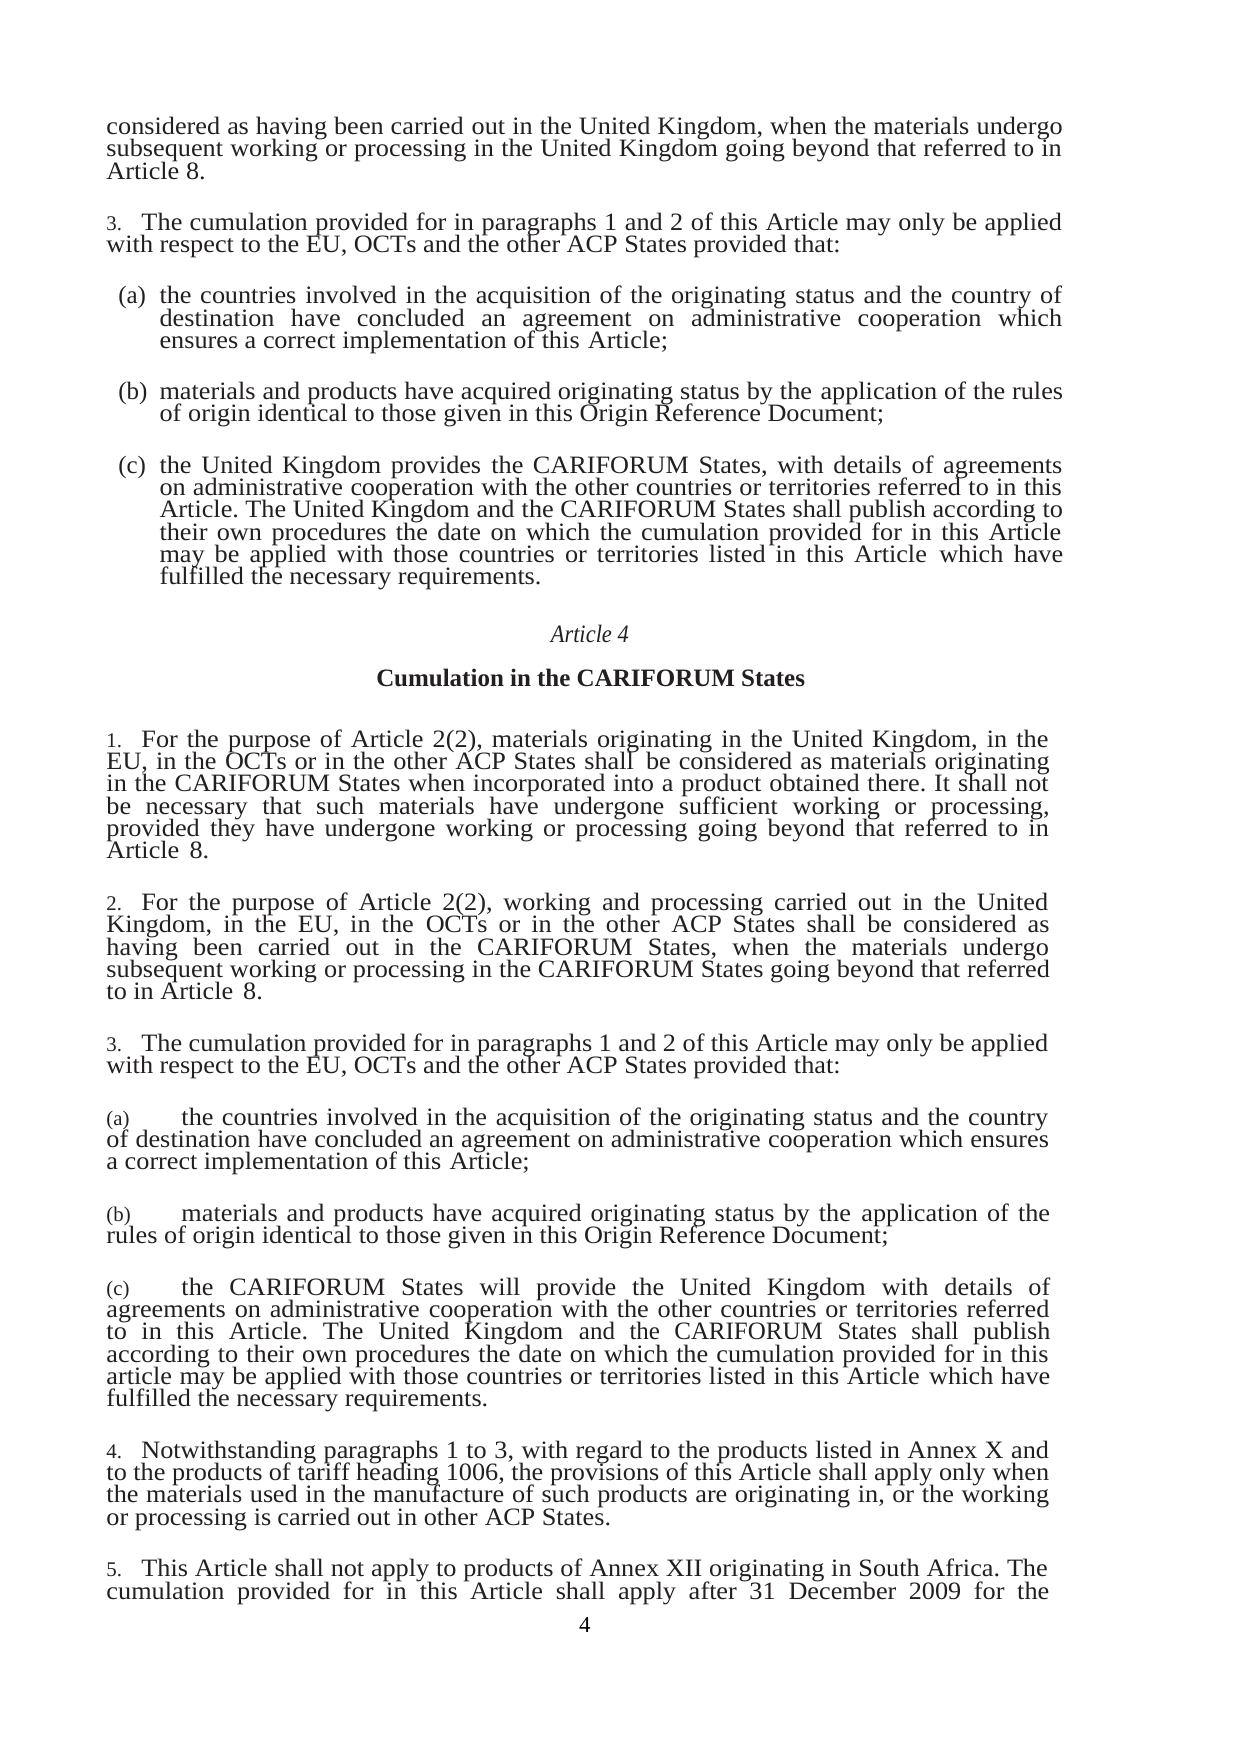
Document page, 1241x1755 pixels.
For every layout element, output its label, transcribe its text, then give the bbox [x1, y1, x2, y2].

list For the purpose of Article 2(1), working and processing carried out in the CARIFORUM States, in the EU, in the OCTs or in the other ACP States shall be considered as having been carried out in the United Kingdom, when the materials undergo subsequent working or processing in the United Kingdom going beyond that referred to in Article 8. [106, 117, 1063, 183]
list For the purpose of Article 2(2), working and processing carried out in the United Kingdom, in the EU, in the OCTs or in the other ACP States shall be considered as having been carried out in the CARIFORUM States, when the materials undergo subsequent working or processing in the CARIFORUM States going beyond that referred to in Article 8. [106, 892, 1050, 1004]
list The cumulation provided for in paragraphs 1 and 2 of this Article may only be applied with respect to the EU, OCTs and the other ACP States provided that: [106, 212, 1063, 257]
list the countries involved in the acquisition of the originating status and the country of destination have concluded an agreement on administrative cooperation which ensures a correct implementation of this Article; [118, 286, 1063, 353]
list the United Kingdom provides the CARIFORUM States, with details of agreements on administrative cooperation with the other countries or territories referred to in this Article. The United Kingdom and the CARIFORUM States shall publish according to their own procedures the date on which the cumulation provided for in this Article may be applied with those countries or territories listed in this Article which have fulfilled the necessary requirements. [118, 455, 1063, 589]
list the countries involved in the acquisition of the originating status and the country of destination have concluded an agreement on administrative cooperation which ensures a correct implementation of this Article; [106, 1107, 1050, 1174]
list The cumulation provided for in paragraphs 1 and 2 of this Article may only be applied with respect to the EU, OCTs and the other ACP States provided that: [106, 1033, 1050, 1078]
list This Article shall not apply to products of Annex XII originating in South Africa. The cumulation provided for in this Article shall apply after 31 December 2009 for the products originating in South Africa listed in Annex XIII. [106, 1559, 1050, 1604]
list materials and products have acquired originating status by the application of the rules of origin identical to those given in this Origin Reference Document; [106, 1203, 1050, 1248]
list Notwithstanding paragraphs 1 to 3, with regard to the products listed in Annex X and to the products of tariff heading 1006, the provisions of this Article shall apply only when the materials used in the manufacture of such products are originating in, or the working or processing is carried out in other ACP States. [106, 1441, 1050, 1530]
text Cumulation in the CARIFORUM States [194, 663, 987, 692]
list materials and products have acquired originating status by the application of the rules of origin identical to those given in this Origin Reference Document; [118, 382, 1063, 426]
list the CARIFORUM States will provide the United Kingdom with details of agreements on administrative cooperation with the other countries or territories referred to in this Article. The United Kingdom and the CARIFORUM States shall publish according to their own procedures the date on which the cumulation provided for in this article may be applied with those countries or territories listed in this Article which have fulfilled the necessary requirements. [106, 1277, 1050, 1411]
list For the purpose of Article 2(2), materials originating in the United Kingdom, in the EU, in the OCTs or in the other ACP States shall be considered as materials originating in the CARIFORUM States when incorporated into a product obtained there. It shall not be necessary that such materials have undergone sufficient working or processing, provided they have undergone working or processing going beyond that referred to in Article 8. [106, 729, 1050, 863]
text Article 4 [194, 619, 987, 648]
